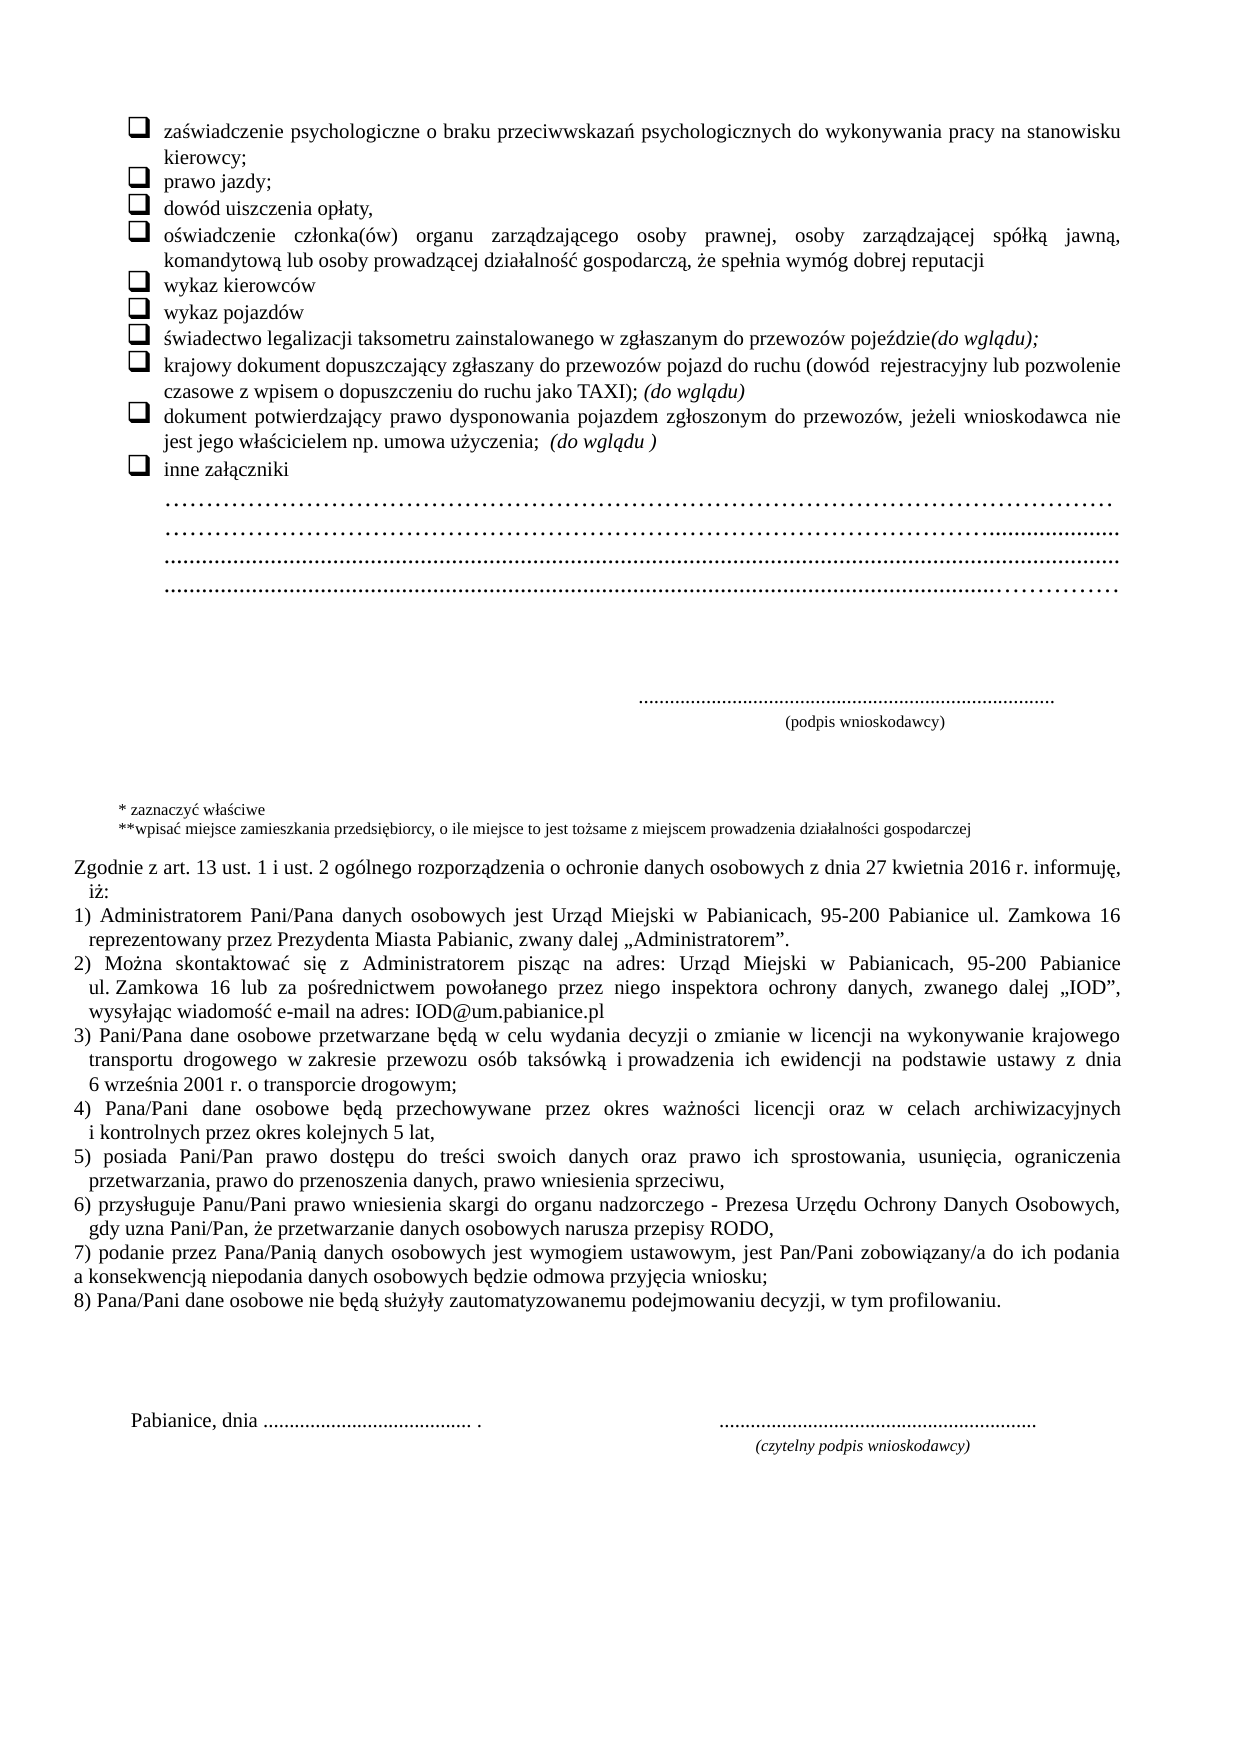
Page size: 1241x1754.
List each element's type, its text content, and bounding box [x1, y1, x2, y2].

text Zgodnie z art. 13 ust. 1 i ust. 2 ogólnego rozporządzenia o ochronie danych osobowych z dnia 27 kwietnia 2016 r. informuję, iż: [74, 855, 1122, 903]
text * zaznaczyć właściwe [118, 800, 1122, 819]
text 1) Administratorem Pani/Pana danych osobowych jest Urząd Miejski w Pabianicach, 95-200 Pabianice ul. Zamkowa 16 reprezentowany przez Prezydenta Miasta Pabianic, zwany dalej „Administratorem”. [74, 903, 1122, 951]
list zaświadczenie psychologiczne o braku przeciwwskazań psychologicznych do wykonywania pracy na stanowisku kierowcy; [126, 118, 1122, 169]
list 7) podanie przez Pana/Panią danych osobowych jest wymogiem ustawowym, jest Pan/Pani zobowiązany/a do ich podania a konsekwencją niepodania danych osobowych będzie odmowa przyjęcia wniosku; [74, 1240, 1122, 1288]
list świadectwo legalizacji taksometru zainstalowanego w zgłaszanym do przewozów pojeździe(do wglądu); [126, 326, 1122, 352]
text 2) Można skontaktować się z Administratorem pisząc na adres: Urząd Miejski w Pabianicach, 95-200 Pabianice ul. Zamkowa 16 lub za pośrednictwem powołanego przez niego inspektora ochrony danych, zwanego dalej „IOD”, wysyłając wiadomość e-mail na adres: IOD@um.pabianice.pl [74, 951, 1122, 1023]
list dowód uiszczenia opłaty, [126, 195, 1122, 222]
list 8) Pana/Pani dane osobowe nie będą służyły zautomatyzowanemu podejmowaniu decyzji, w tym profilowaniu. [74, 1288, 1122, 1312]
list inne załączniki ……………………………………………………………………………………………………………………………………………………………………………………………...................................................................................................................................................................................................................................................................................................................…………… [126, 453, 1122, 598]
list krajowy dokument dopuszczający zgłaszany do przewozów pojazd do ruchu (dowód rejestracyjny lub pozwolenie czasowe z wpisem o dopuszczeniu do ruchu jako TAXI); (do wglądu) [126, 352, 1122, 403]
text 3) Pani/Pana dane osobowe przetwarzane będą w celu wydania decyzji o zmianie w licencji na wykonywanie krajowego transportu drogowego w zakresie przewozu osób taksówką i prowadzenia ich ewidencji na podstawie ustawy z dnia 6 września 2001 r. o transporcie drogowym; [74, 1023, 1122, 1096]
text 6) przysługuje Panu/Pani prawo wniesienia skargi do organu nadzorczego - Prezesa Urzędu Ochrony Danych Osobowych, gdy uzna Pani/Pan, że przetwarzanie danych osobowych narusza przepisy RODO, [74, 1192, 1122, 1240]
list wykaz pojazdów [126, 299, 1122, 326]
text (czytelny podpis wnioskodawcy) [131, 1432, 1122, 1456]
text **wpisać miejsce zamieszkania przedsiębiorcy, o ile miejsce to jest tożsame z miejscem prowadzenia działalności gospodarczej [118, 819, 1122, 838]
list prawo jazdy; [126, 169, 1122, 195]
list dokument potwierdzający prawo dysponowania pojazdem zgłoszonym do przewozów, jeżeli wnioskodawca nie jest jego właścicielem np. umowa użyczenia; (do wglądu ) [126, 403, 1122, 453]
text Pabianice, dnia ........................................ . ............................................................. [131, 1408, 1122, 1432]
text 4) Pana/Pani dane osobowe będą przechowywane przez okres ważności licencji oraz w celach archiwizacyjnych i kontrolnych przez okres kolejnych 5 lat, [74, 1096, 1122, 1144]
list oświadczenie członka(ów) organu zarządzającego osoby prawnej, osoby zarządzającej spółką jawną, komandytową lub osoby prowadzącej działalność gospodarczą, że spełnia wymóg dobrej reputacji [126, 222, 1122, 272]
list wykaz kierowców [126, 272, 1122, 299]
text ................................................................................ [118, 684, 1122, 708]
text (podpis wnioskodawcy) [118, 708, 1122, 732]
text 5) posiada Pani/Pan prawo dostępu do treści swoich danych oraz prawo ich sprostowania, usunięcia, ograniczenia przetwarzania, prawo do przenoszenia danych, prawo wniesienia sprzeciwu, [74, 1144, 1122, 1192]
